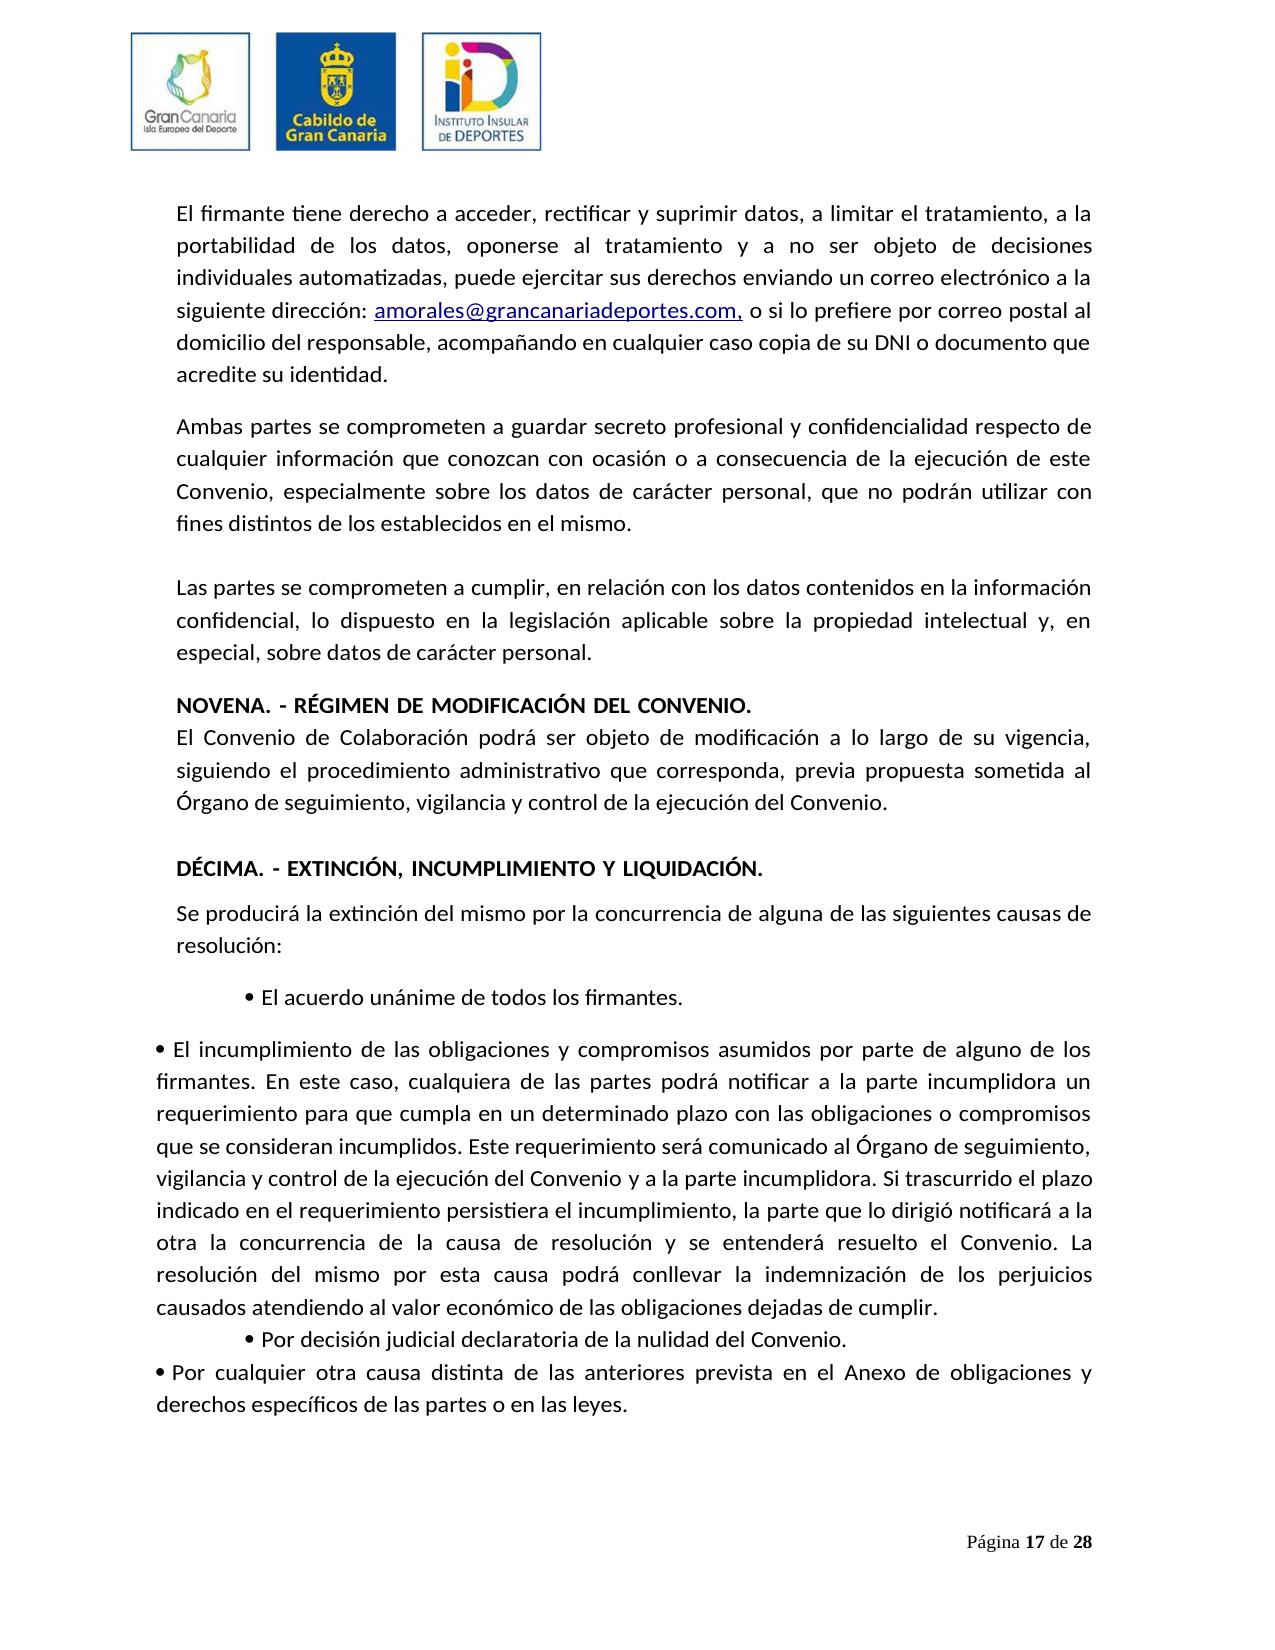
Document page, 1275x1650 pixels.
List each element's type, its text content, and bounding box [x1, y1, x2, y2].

text El firmante tiene derecho a acceder, rectificar y suprimir datos, a limitar el tratamiento, a la portabilidad de los datos, oponerse al tratamiento y a no ser objeto de decisiones individuales automatizadas, puede ejercitar sus derechos enviando un correo electrónico a la siguiente dirección: amorales@grancanariadeportes.com, o si lo prefiere por correo postal al domicilio del responsable, acompañando en cualquier caso copia de su DNI o documento que acredite su identidad. [176, 199, 1093, 388]
text El Convenio de Colaboración podrá ser objeto de modificación a lo largo de su vigencia, siguiendo el procedimiento administrativo que corresponda, previa propuesta sometida al Órgano de seguimiento, vigilancia y control de la ejecución del Convenio. [176, 723, 1093, 816]
list Por decisión judicial declaratoria de la nulidad del Convenio. [245, 1325, 1110, 1353]
text Se producirá la extinción del mismo por la concurrencia de alguna de las siguientes causas de resolución: [176, 899, 1092, 959]
list El incumplimiento de las obligaciones y compromisos asumidos por parte de alguno de los firmantes. En este caso, cualquiera de las partes podrá notificar a la parte incumplidora un requerimiento para que cumpla en un determinado plazo con las obligaciones o compromisos que se consideran incumplidos. Este requerimiento será comunicado al Órgano de seguimiento, vigilancia y control de la ejecución del Convenio y a la parte incumplidora. Si trascurrido el plazo indicado en el requerimiento persistiera el incumplimiento, la parte que lo dirigió notificará a la otra la concurrencia de la causa de resolución y se entenderá resuelto el Convenio. La resolución del mismo por esta causa podrá conllevar la indemnización de los perjuicios causados atendiendo al valor económico de las obligaciones dejadas de cumplir. [156, 1035, 1093, 1321]
subtitle DÉCIMA. - EXTINCIÓN, INCUMPLIMIENTO Y LIQUIDACIÓN. [176, 854, 1110, 882]
list Por cualquier otra causa distinta de las anteriores prevista en el Anexo de obligaciones y derechos específicos de las partes o en las leyes. [156, 1358, 1093, 1418]
list El acuerdo unánime de todos los firmantes. [245, 983, 1110, 1011]
subtitle NOVENA. - RÉGIMEN DE MODIFICACIÓN DEL CONVENIO. [176, 691, 1110, 719]
text Las partes se comprometen a cumplir, en relación con los datos contenidos en la información confidencial, lo dispuesto en la legislación aplicable sobre la propiedad intelectual y, en especial, sobre datos de carácter personal. [176, 573, 1093, 666]
text Ambas partes se comprometen a guardar secreto profesional y confidencialidad respecto de cualquier información que conozcan con ocasión o a consecuencia de la ejecución de este Convenio, especialmente sobre los datos de carácter personal, que no podrán utilizar con fines distintos de los establecidos en el mismo. [176, 412, 1093, 537]
